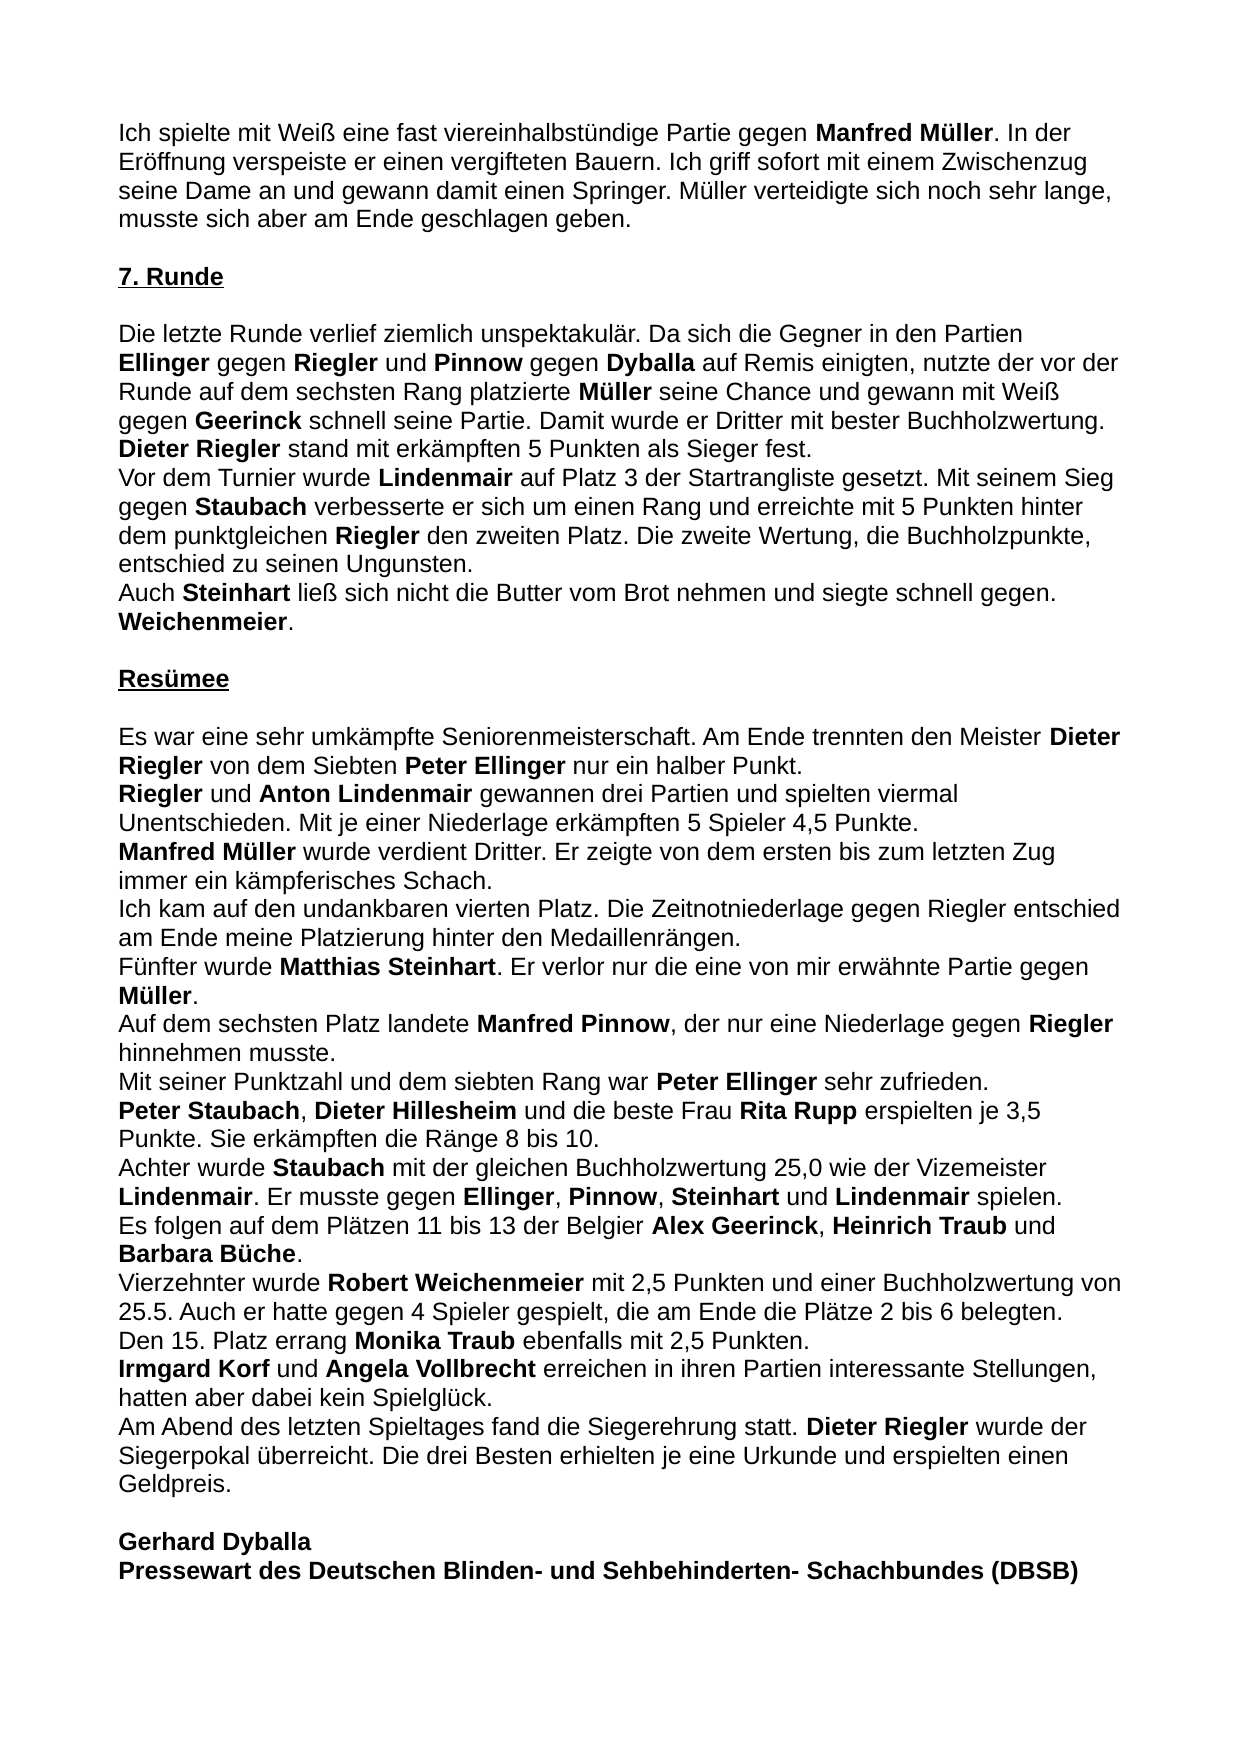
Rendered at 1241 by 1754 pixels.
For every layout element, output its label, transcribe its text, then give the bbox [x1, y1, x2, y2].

text Peter Staubach, Dieter Hillesheim und die beste Frau Rita Rupp erspielten je 3,5 Punkte. Sie erkämpften die Ränge 8 bis 10. [118, 1096, 1122, 1153]
text Die letzte Runde verlief ziemlich unspektakulär. Da sich die Gegner in den Partien Ellinger gegen Riegler und Pinnow gegen Dyballa auf Remis einigten, nutzte der vor der Runde auf dem sechsten Rang platzierte Müller seine Chance und gewann mit Weiß gegen Geerinck schnell seine Partie. Damit wurde er Dritter mit bester Buchholzwertung. [118, 319, 1122, 434]
text Auf dem sechsten Platz landete Manfred Pinnow, der nur eine Niederlage gegen Riegler hinnehmen musste. [118, 1009, 1122, 1067]
text Mit seiner Punktzahl und dem siebten Rang war Peter Ellinger sehr zufrieden. [118, 1067, 1122, 1096]
text Auch Steinhart ließ sich nicht die Butter vom Brot nehmen und siegte schnell gegen. Weichenmeier. [118, 578, 1122, 636]
text Riegler und Anton Lindenmair gewannen drei Partien und spielten viermal Unentschieden. Mit je einer Niederlage erkämpften 5 Spieler 4,5 Punkte. [118, 779, 1122, 837]
text Irmgard Korf und Angela Vollbrecht erreichen in ihren Partien interessante Stellungen, hatten aber dabei kein Spielglück. [118, 1354, 1122, 1412]
text Dieter Riegler stand mit erkämpften 5 Punkten als Sieger fest. [118, 434, 1122, 463]
text Manfred Müller wurde verdient Dritter. Er zeigte von dem ersten bis zum letzten Zug immer ein kämpferisches Schach. [118, 837, 1122, 894]
text Achter wurde Staubach mit der gleichen Buchholzwertung 25,0 wie der Vizemeister Lindenmair. Er musste gegen Ellinger, Pinnow, Steinhart und Lindenmair spielen. [118, 1153, 1122, 1211]
text Vierzehnter wurde Robert Weichenmeier mit 2,5 Punkten und einer Buchholzwertung von 25.5. Auch er hatte gegen 4 Spieler gespielt, die am Ende die Plätze 2 bis 6 belegten. [118, 1268, 1122, 1326]
text Am Abend des letzten Spieltages fand die Siegerehrung statt. Dieter Riegler wurde der Siegerpokal überreicht. Die drei Besten erhielten je eine Urkunde und erspielten einen Geldpreis. [118, 1412, 1122, 1498]
text Fünfter wurde Matthias Steinhart. Er verlor nur die eine von mir erwähnte Partie gegen Müller. [118, 952, 1122, 1009]
text Den 15. Platz errang Monika Traub ebenfalls mit 2,5 Punkten. [118, 1326, 1122, 1354]
text Vor dem Turnier wurde Lindenmair auf Platz 3 der Startrangliste gesetzt. Mit seinem Sieg gegen Staubach verbesserte er sich um einen Rang und erreichte mit 5 Punkten hinter dem punktgleichen Riegler den zweiten Platz. Die zweite Wertung, die Buchholzpunkte, entschied zu seinen Ungunsten. [118, 463, 1122, 578]
text Es folgen auf dem Plätzen 11 bis 13 der Belgier Alex Geerinck, Heinrich Traub und Barbara Büche. [118, 1211, 1122, 1268]
text Gerhard Dyballa [118, 1527, 1122, 1556]
text Ich spielte mit Weiß eine fast viereinhalbstündige Partie gegen Manfred Müller. In der Eröffnung verspeiste er einen vergifteten Bauern. Ich griff sofort mit einem Zwischenzug seine Dame an und gewann damit einen Springer. Müller verteidigte sich noch sehr lange, musste sich aber am Ende geschlagen geben. [118, 118, 1122, 233]
text Es war eine sehr umkämpfte Seniorenmeisterschaft. Am Ende trennten den Meister Dieter Riegler von dem Siebten Peter Ellinger nur ein halber Punkt. [118, 722, 1122, 779]
text 7. Runde [118, 262, 1122, 291]
text Resümee [118, 664, 1122, 693]
text Ich kam auf den undankbaren vierten Platz. Die Zeitnotniederlage gegen Riegler entschied am Ende meine Platzierung hinter den Medaillenrängen. [118, 894, 1122, 952]
text Pressewart des Deutschen Blinden- und Sehbehinderten- Schachbundes (DBSB) [118, 1556, 1122, 1584]
